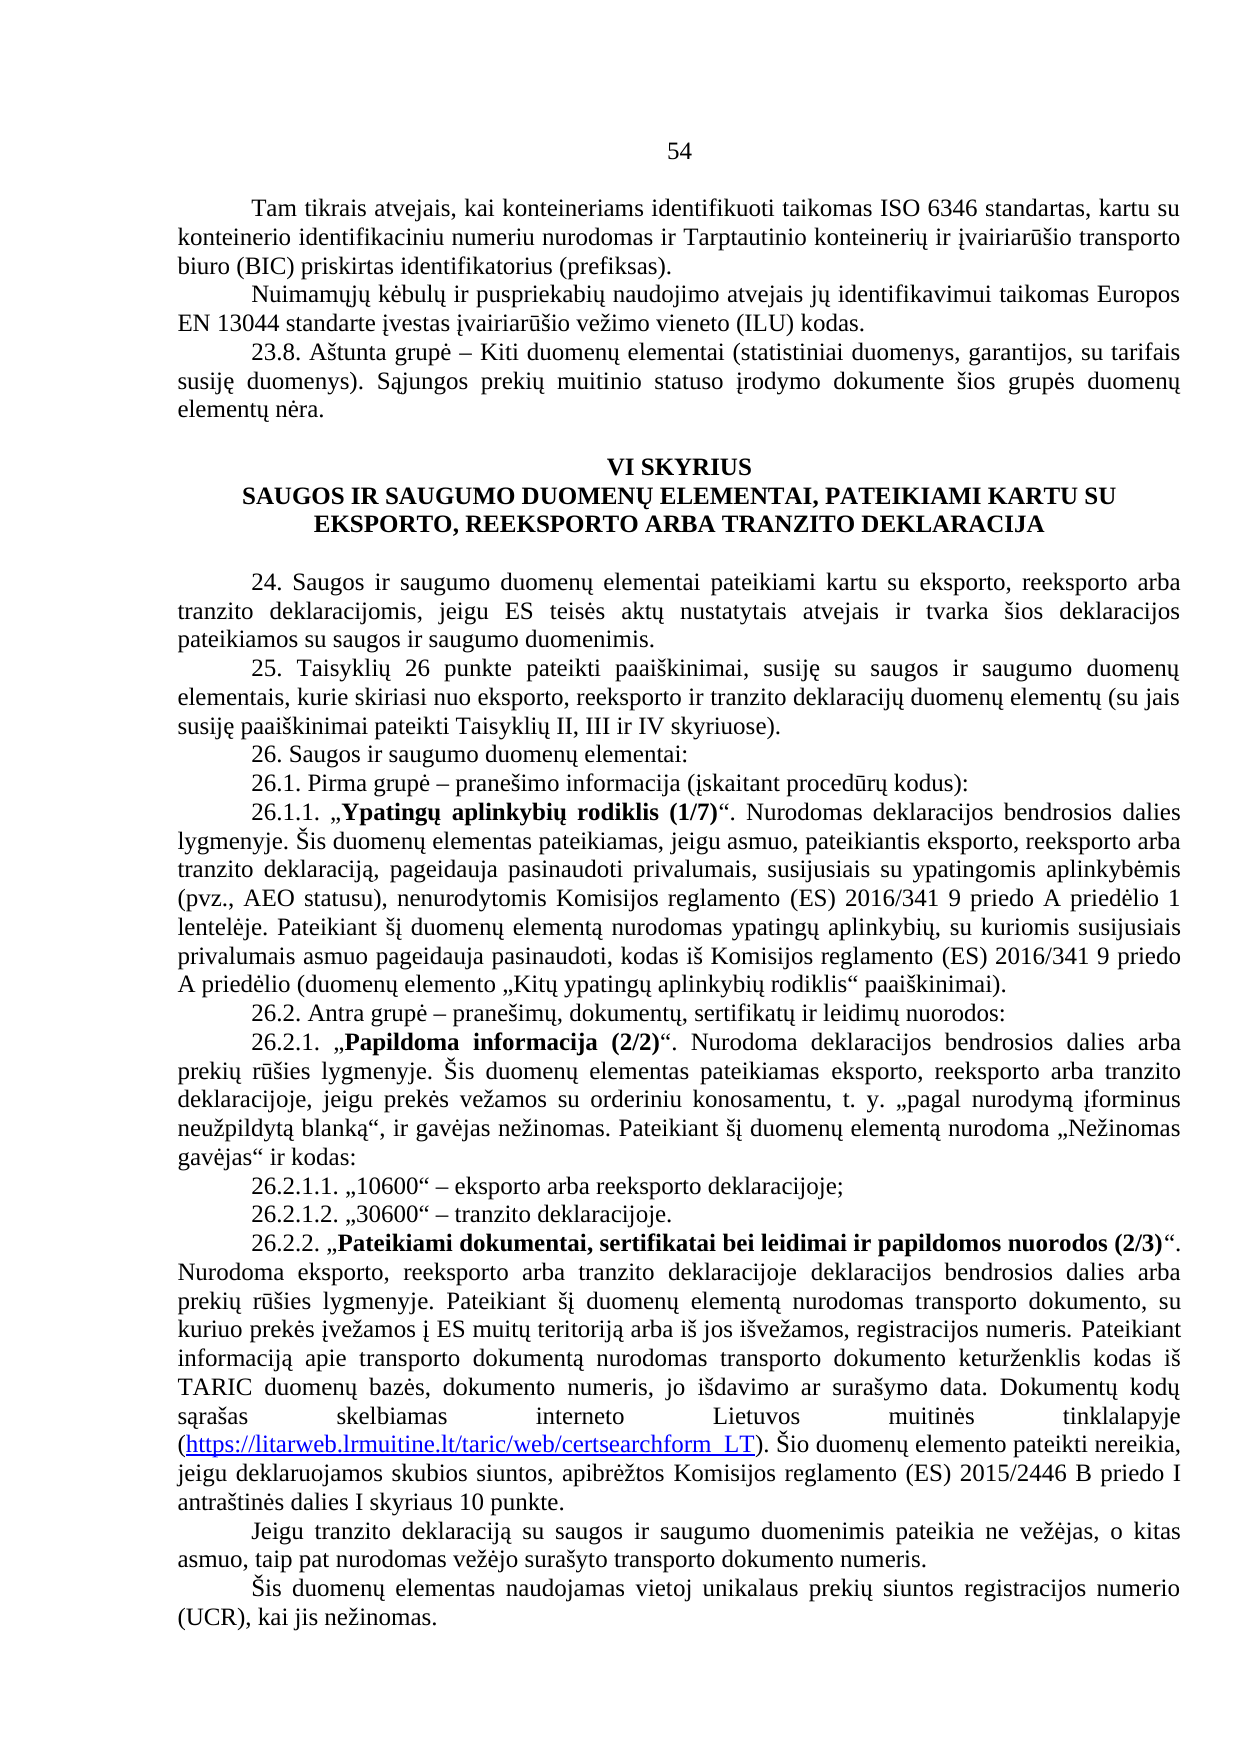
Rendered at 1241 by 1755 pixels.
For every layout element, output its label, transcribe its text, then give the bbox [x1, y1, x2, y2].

text SAUGOS IR SAUGUMO DUOMENŲ ELEMENTAI, PATEIKIAMI KARTU SU EKSPORTO, REEKSPORTO ARBA TRANZITO DEKLARACIJA [177, 481, 1181, 538]
text Šis duomenų elementas naudojamas vietoj unikalaus prekių siuntos registracijos numerio (UCR), kai jis nežinomas. [177, 1573, 1181, 1631]
text 25. Taisyklių 26 punkte pateikti paaiškinimai, susiję su saugos ir saugumo duomenų elementais, kurie skiriasi nuo eksporto, reeksporto ir tranzito deklaracijų duomenų elementų (su jais susiję paaiškinimai pateikti Taisyklių II, III ir IV skyriuose). [177, 653, 1181, 739]
text 26.1.1. „Ypatingų aplinkybių rodiklis (1/7)“. Nurodomas deklaracijos bendrosios dalies lygmenyje. Šis duomenų elementas pateikiamas, jeigu asmuo, pateikiantis eksporto, reeksporto arba tranzito deklaraciją, pageidauja pasinaudoti privalumais, susijusiais su ypatingomis aplinkybėmis (pvz., AEO statusu), nenurodytomis Komisijos reglamento (ES) 2016/341 9 priedo A priedėlio 1 lentelėje. Pateikiant šį duomenų elementą nurodomas ypatingų aplinkybių, su kuriomis susijusiais privalumais asmuo pageidauja pasinaudoti, kodas iš Komisijos reglamento (ES) 2016/341 9 priedo A priedėlio (duomenų elemento „Kitų ypatingų aplinkybių rodiklis“ paaiškinimai). [177, 797, 1181, 998]
text 26.2.1.1. „10600“ – eksporto arba reeksporto deklaracijoje; [177, 1171, 1181, 1199]
text 26.2.1. „Papildoma informacija (2/2)“. Nurodoma deklaracijos bendrosios dalies arba prekių rūšies lygmenyje. Šis duomenų elementas pateikiamas eksporto, reeksporto arba tranzito deklaracijoje, jeigu prekės vežamos su orderiniu konosamentu, t. y. „pagal nurodymą įforminus neužpildytą blanką“, ir gavėjas nežinomas. Pateikiant šį duomenų elementą nurodoma „Nežinomas gavėjas“ ir kodas: [177, 1027, 1181, 1171]
text 23.8. Aštunta grupė – Kiti duomenų elementai (statistiniai duomenys, garantijos, su tarifais susiję duomenys). Sąjungos prekių muitinio statuso įrodymo dokumente šios grupės duomenų elementų nėra. [177, 337, 1181, 423]
text Nuimamųjų kėbulų ir puspriekabių naudojimo atvejais jų identifikavimui taikomas Europos EN 13044 standarte įvestas įvairiarūšio vežimo vieneto (ILU) kodas. [177, 279, 1181, 337]
text 26. Saugos ir saugumo duomenų elementai: [177, 739, 1181, 768]
text 26.1. Pirma grupė – pranešimo informacija (įskaitant procedūrų kodus): [177, 768, 1181, 797]
text 26.2. Antra grupė – pranešimų, dokumentų, sertifikatų ir leidimų nuorodos: [177, 998, 1181, 1027]
text Tam tikrais atvejais, kai konteineriams identifikuoti taikomas ISO 6346 standartas, kartu su konteinerio identifikaciniu numeriu nurodomas ir Tarptautinio konteinerių ir įvairiarūšio transporto biuro (BIC) priskirtas identifikatorius (prefiksas). [177, 193, 1181, 279]
text Jeigu tranzito deklaraciją su saugos ir saugumo duomenimis pateikia ne vežėjas, o kitas asmuo, taip pat nurodomas vežėjo surašyto transporto dokumento numeris. [177, 1516, 1181, 1573]
text 26.2.1.2. „30600“ – tranzito deklaracijoje. [177, 1199, 1181, 1228]
text 24. Saugos ir saugumo duomenų elementai pateikiami kartu su eksporto, reeksporto arba tranzito deklaracijomis, jeigu ES teisės aktų nustatytais atvejais ir tvarka šios deklaracijos pateikiamos su saugos ir saugumo duomenimis. [177, 567, 1181, 653]
text VI SKYRIUS [177, 452, 1181, 481]
text 26.2.2. „Pateikiami dokumentai, sertifikatai bei leidimai ir papildomos nuorodos (2/3)“. Nurodoma eksporto, reeksporto arba tranzito deklaracijoje deklaracijos bendrosios dalies arba prekių rūšies lygmenyje. Pateikiant šį duomenų elementą nurodomas transporto dokumento, su kuriuo prekės įvežamos į ES muitų teritoriją arba iš jos išvežamos, registracijos numeris. Pateikiant informaciją apie transporto dokumentą nurodomas transporto dokumento keturženklis kodas iš TARIC duomenų bazės, dokumento numeris, jo išdavimo ar surašymo data. Dokumentų kodų sąrašas skelbiamas interneto Lietuvos muitinės tinklalapyje (https://litarweb.lrmuitine.lt/taric/web/certsearchform_LT). Šio duomenų elemento pateikti nereikia, jeigu deklaruojamos skubios siuntos, apibrėžtos Komisijos reglamento (ES) 2015/2446 B priedo I antraštinės dalies I skyriaus 10 punkte. [177, 1228, 1181, 1516]
